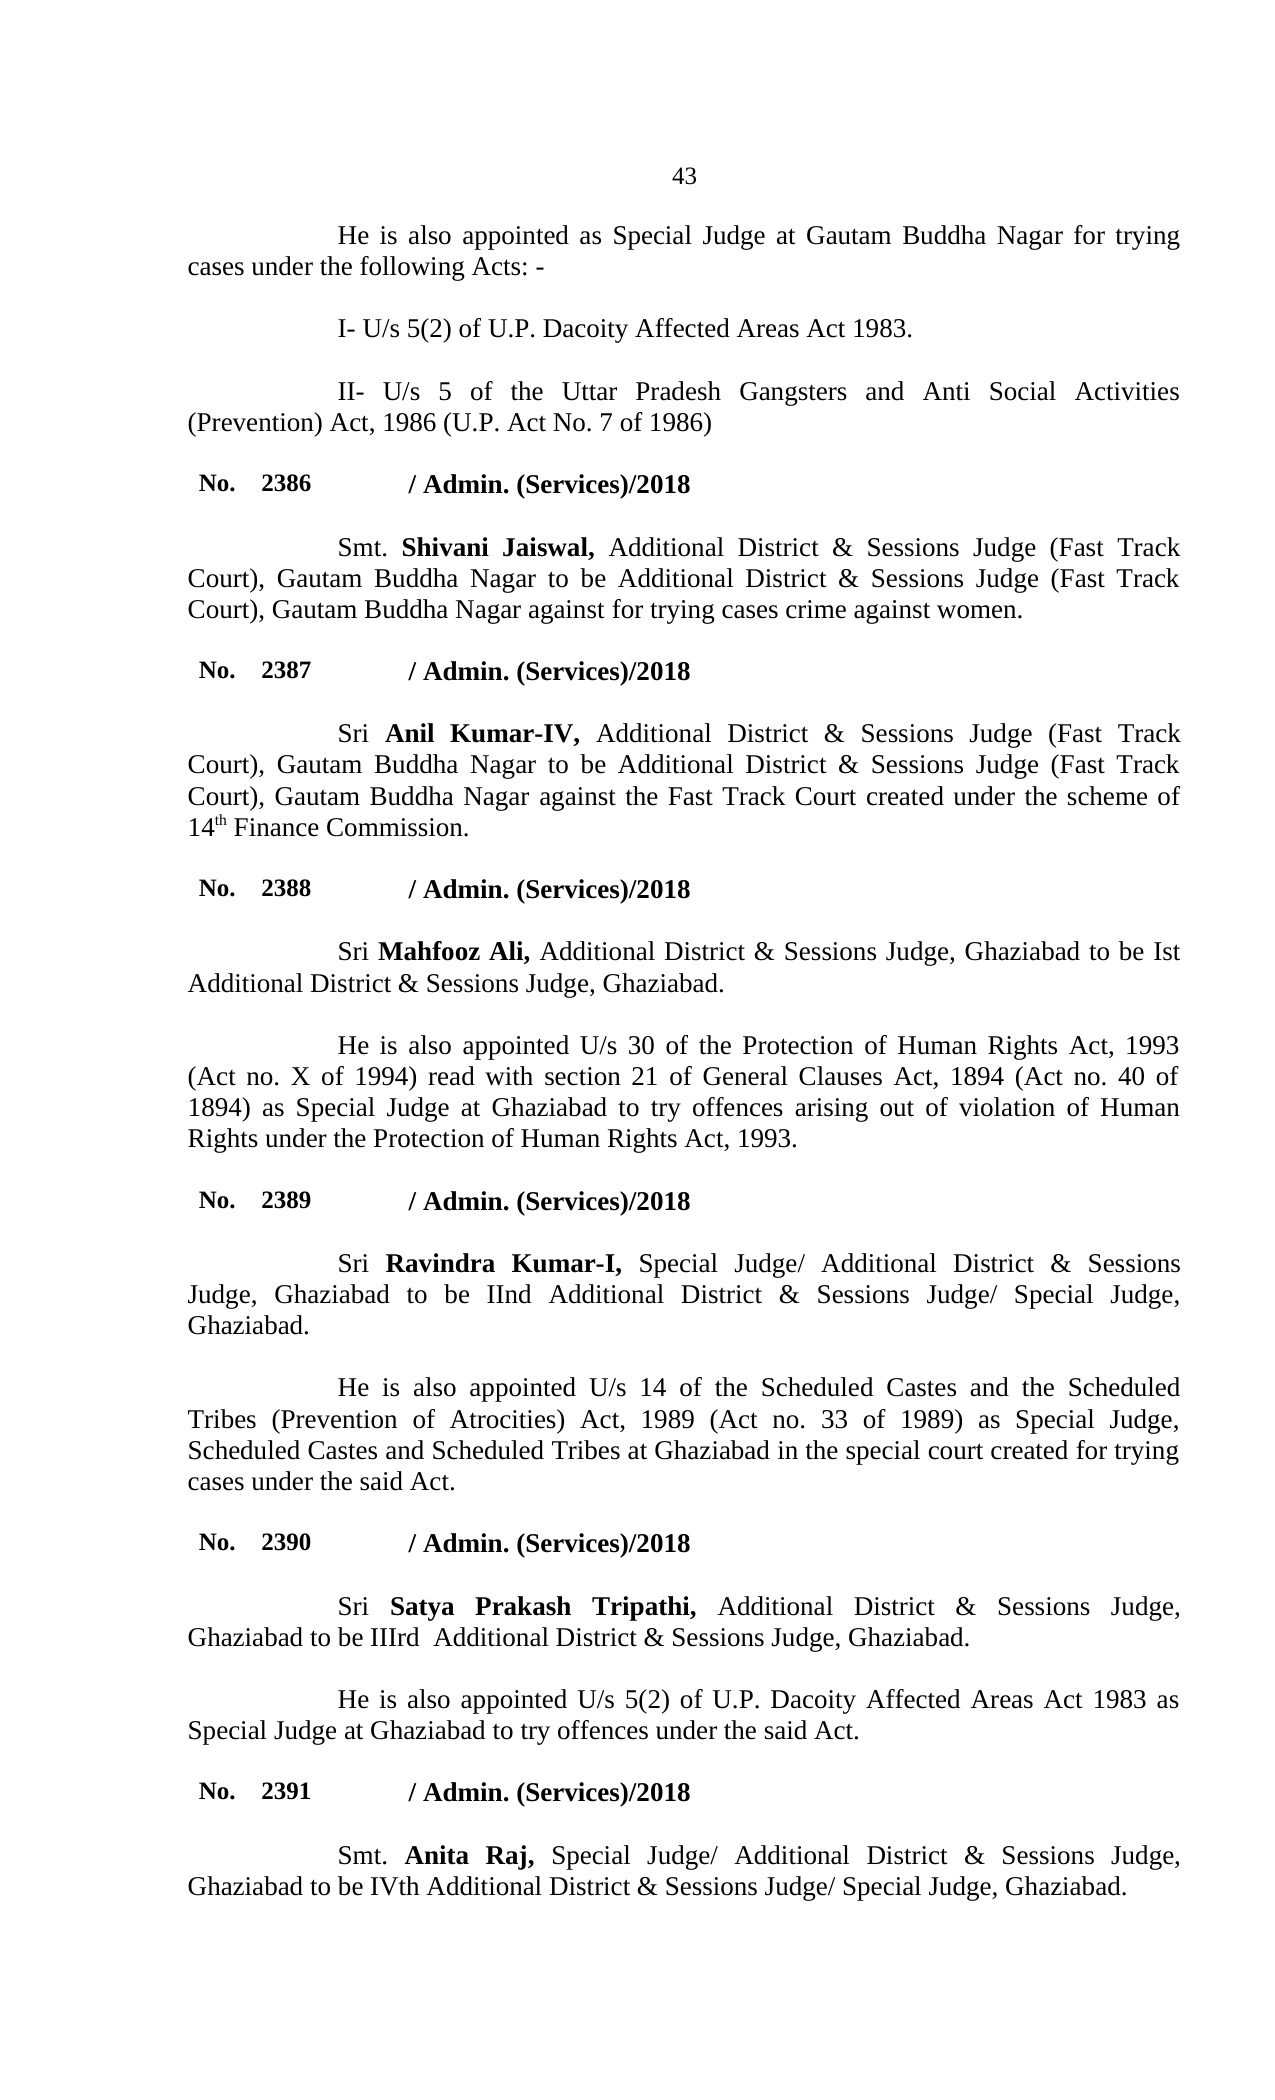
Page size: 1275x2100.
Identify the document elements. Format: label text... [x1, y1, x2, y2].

text Smt. Shivani Jaiswal, Additional District & Sessions Judge (Fast Track Court), Gautam Buddha Nagar to be Additional District & Sessions Judge (Fast Track Court), Gautam Buddha Nagar against for trying cases crime against women. [187, 531, 1181, 624]
table_header [250, 468, 391, 499]
table_header [250, 1185, 391, 1216]
text He is also appointed U/s 30 of the Protection of Human Rights Act, 1993 (Act no. X of 1994) read with section 21 of General Clauses Act, 1894 (Act no. 40 of 1894) as Special Judge at Ghaziabad to try offences arising out of violation of Human Rights under the Protection of Human Rights Act, 1993. [187, 1029, 1181, 1153]
text Sri Satya Prakash Tripathi, Additional District & Sessions Judge, Ghaziabad to be IIIrd Additional District & Sessions Judge, Ghaziabad. [187, 1589, 1181, 1652]
table_header / Admin. (Services)/2018 [391, 655, 737, 686]
table_header No. [188, 1527, 250, 1558]
text Smt. Anita Raj, Special Judge/ Additional District & Sessions Judge, Ghaziabad to be IVth Additional District & Sessions Judge/ Special Judge, Ghaziabad. [187, 1839, 1181, 1901]
text Sri Ravindra Kumar-I, Special Judge/ Additional District & Sessions Judge, Ghaziabad to be IInd Additional District & Sessions Judge/ Special Judge, Ghaziabad. [187, 1247, 1181, 1340]
text He is also appointed as Special Judge at Gautam Buddha Nagar for trying cases under the following Acts: - [187, 219, 1181, 281]
table_header No. [188, 1185, 250, 1216]
table_header No. [188, 873, 250, 904]
table_header / Admin. (Services)/2018 [391, 1185, 737, 1216]
table_header [250, 655, 391, 686]
text Sri Anil Kumar-IV, Additional District & Sessions Judge (Fast Track Court), Gautam Buddha Nagar to be Additional District & Sessions Judge (Fast Track Court), Gautam Buddha Nagar against the Fast Track Court created under the scheme of 14th Finance Commission. [187, 717, 1181, 842]
table_header No. [188, 655, 250, 686]
table_header / Admin. (Services)/2018 [391, 468, 737, 499]
text He is also appointed U/s 14 of the Scheduled Castes and the Scheduled Tribes (Prevention of Atrocities) Act, 1989 (Act no. 33 of 1989) as Special Judge, Scheduled Castes and Scheduled Tribes at Ghaziabad in the special court created for trying cases under the said Act. [187, 1372, 1181, 1496]
table_header [250, 1527, 391, 1558]
text I- U/s 5(2) of U.P. Dacoity Affected Areas Act 1983. [187, 313, 1181, 344]
table_header No. [188, 1776, 250, 1808]
text He is also appointed U/s 5(2) of U.P. Dacoity Affected Areas Act 1983 as Special Judge at Ghaziabad to try offences under the said Act. [187, 1683, 1181, 1745]
table_header No. [188, 468, 250, 499]
text II- U/s 5 of the Uttar Pradesh Gangsters and Anti Social Activities (Prevention) Act, 1986 (U.P. Act No. 7 of 1986) [187, 375, 1181, 437]
table_header / Admin. (Services)/2018 [391, 873, 737, 904]
table_header [250, 1776, 391, 1808]
text Sri Mahfooz Ali, Additional District & Sessions Judge, Ghaziabad to be Ist Additional District & Sessions Judge, Ghaziabad. [187, 936, 1181, 998]
table_header / Admin. (Services)/2018 [391, 1527, 737, 1558]
table_header [250, 873, 391, 904]
table_header / Admin. (Services)/2018 [391, 1776, 737, 1808]
